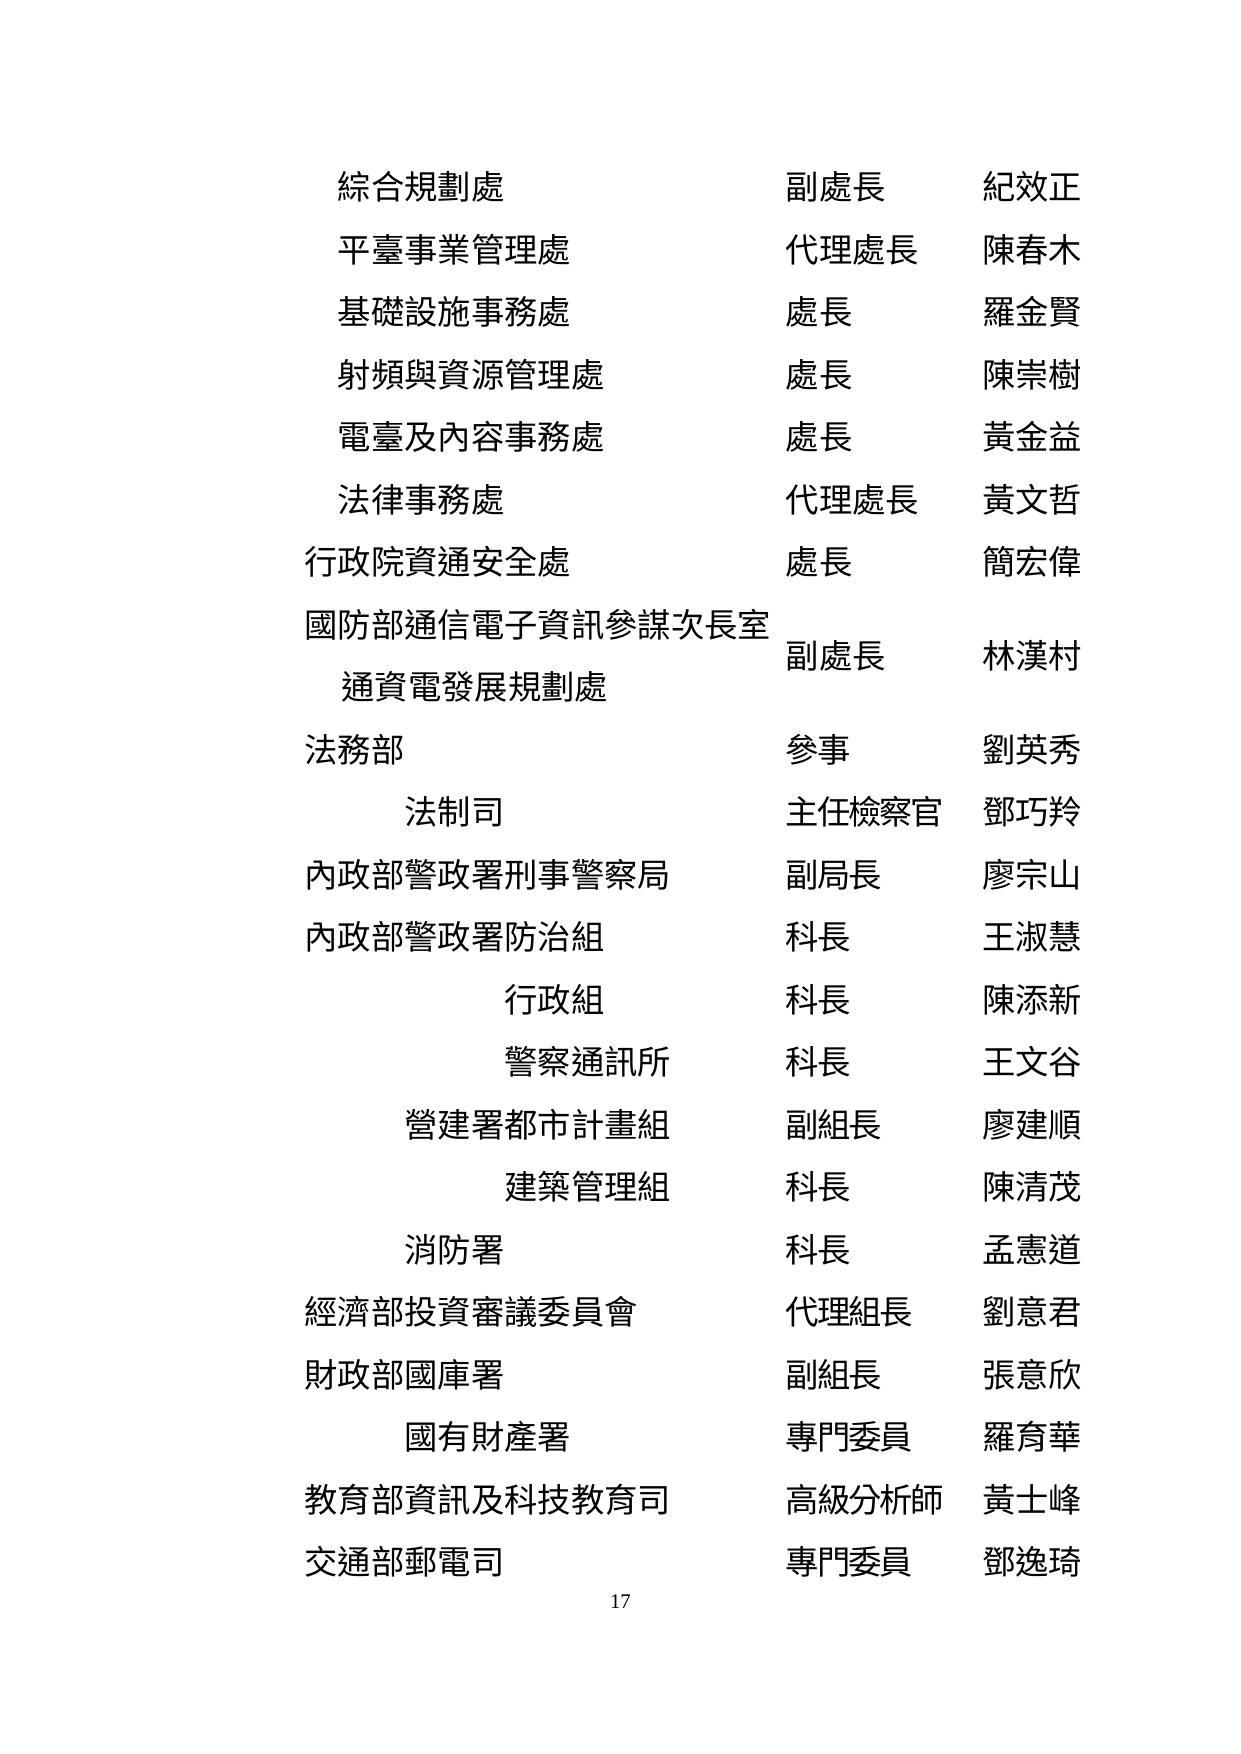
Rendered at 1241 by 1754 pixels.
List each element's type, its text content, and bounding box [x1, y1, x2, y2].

table_cell 陳清茂 [966, 1144, 1098, 1206]
table_cell 內政部警政署刑事警察局 [301, 831, 774, 893]
table_cell 代理處長 [774, 206, 966, 268]
table_cell 副處長 [774, 144, 966, 206]
table_cell 副組長 [774, 1081, 966, 1143]
table_cell 副局長 [774, 831, 966, 893]
table_cell 黃金益 [966, 394, 1098, 456]
table_cell 平臺事業管理處 [301, 206, 774, 268]
table_cell 黃士峰 [966, 1456, 1098, 1518]
table_cell 營建署都市計畫組 [301, 1081, 774, 1143]
table_cell 林漢村 [966, 581, 1098, 706]
table_cell 副處長 [774, 581, 966, 706]
table_cell 財政部國庫署 [301, 1331, 774, 1393]
table_cell 經濟部投資審議委員會 [301, 1269, 774, 1331]
table_cell 基礎設施事務處 [301, 269, 774, 331]
table_cell 處長 [774, 331, 966, 393]
table_cell 電臺及內容事務處 [301, 394, 774, 456]
table_cell 處長 [774, 394, 966, 456]
table_cell 張意欣 [966, 1331, 1098, 1393]
table_cell 王文谷 [966, 1019, 1098, 1081]
table_cell 國有財產署 [301, 1394, 774, 1456]
table_cell 警察通訊所 [301, 1019, 774, 1081]
table_cell 消防署 [301, 1206, 774, 1268]
table_cell 科長 [774, 894, 966, 956]
table_cell 建築管理組 [301, 1144, 774, 1206]
table_cell 教育部資訊及科技教育司 [301, 1456, 774, 1518]
table_cell 副組長 [774, 1331, 966, 1393]
table_cell 內政部警政署防治組 [301, 894, 774, 956]
table_cell 孟憲道 [966, 1206, 1098, 1268]
table_cell 代理組長 [774, 1269, 966, 1331]
table_cell 劉英秀 [966, 706, 1098, 768]
table_cell 處長 [774, 269, 966, 331]
table_cell 行政院資通安全處 [301, 519, 774, 581]
table_cell 王淑慧 [966, 894, 1098, 956]
table_cell 廖建順 [966, 1081, 1098, 1143]
table_cell 陳添新 [966, 956, 1098, 1018]
table_cell 綜合規劃處 [301, 144, 774, 206]
table_cell 參事 [774, 706, 966, 768]
table_cell 法律事務處 [301, 456, 774, 518]
table_cell 科長 [774, 1206, 966, 1268]
table_cell 處長 [774, 519, 966, 581]
table_cell 代理處長 [774, 456, 966, 518]
table_cell 高級分析師 [774, 1456, 966, 1518]
table_cell 劉意君 [966, 1269, 1098, 1331]
table_cell 科長 [774, 956, 966, 1018]
table_cell 廖宗山 [966, 831, 1098, 893]
table_cell 陳春木 [966, 206, 1098, 268]
table_cell 交通部郵電司 [301, 1519, 774, 1581]
table_cell 科長 [774, 1019, 966, 1081]
table_cell 法制司 [301, 769, 774, 831]
table_cell 黃文哲 [966, 456, 1098, 518]
table_cell 行政組 [301, 956, 774, 1018]
table_cell 陳崇樹 [966, 331, 1098, 393]
table_cell 簡宏偉 [966, 519, 1098, 581]
table_cell 專門委員 [774, 1519, 966, 1581]
table_cell 鄧逸琦 [966, 1519, 1098, 1581]
table_cell 國防部通信電子資訊參謀次長室通資電發展規劃處 [301, 581, 774, 706]
table_cell 法務部 [301, 706, 774, 768]
table_cell 專門委員 [774, 1394, 966, 1456]
table_cell 鄧巧羚 [966, 769, 1098, 831]
table_cell 紀效正 [966, 144, 1098, 206]
table_cell 羅育華 [966, 1394, 1098, 1456]
table_cell 射頻與資源管理處 [301, 331, 774, 393]
table_cell 主任檢察官 [774, 769, 966, 831]
table_cell 羅金賢 [966, 269, 1098, 331]
table_cell 科長 [774, 1144, 966, 1206]
